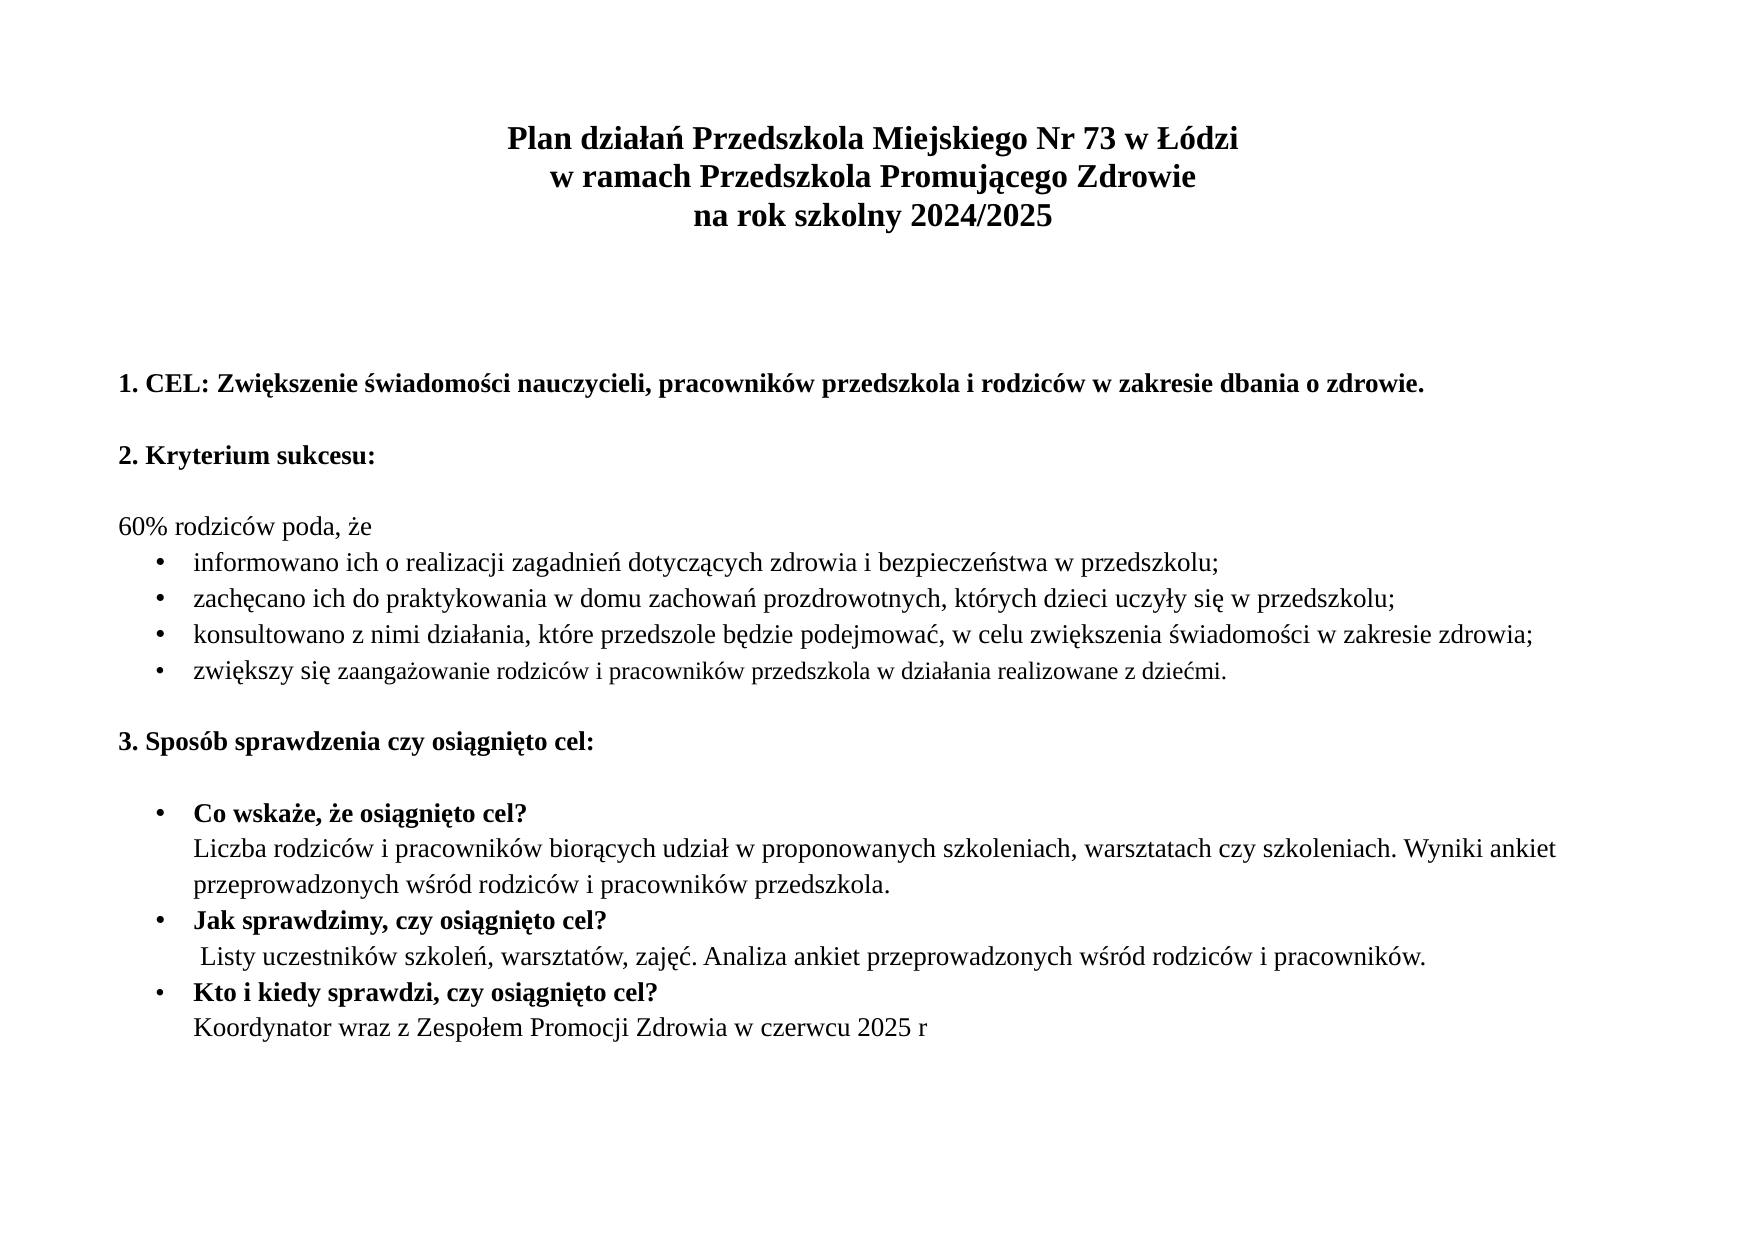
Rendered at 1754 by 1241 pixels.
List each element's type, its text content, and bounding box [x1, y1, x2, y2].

list Koordynator wraz z Zespołem Promocji Zdrowia w czerwcu 2025 r [156, 1011, 1636, 1043]
text na rok szkolny 2024/2025 [118, 195, 1636, 233]
list zwiększy się zaangażowanie rodziców i pracowników przedszkola w działania realizowane z dziećmi. [156, 654, 1636, 685]
list Liczba rodziców i pracowników biorących udział w proponowanych szkoleniach, warsztatach czy szkoleniach. Wyniki ankiet przeprowadzonych wśród rodziców i pracowników przedszkola. [156, 833, 1636, 899]
text 1. CEL: Zwiększenie świadomości nauczycieli, pracowników przedszkola i rodziców w zakresie dbania o zdrowie. [118, 367, 1636, 398]
list zachęcano ich do praktykowania w domu zachowań prozdrowotnych, których dzieci uczyły się w przedszkolu; [156, 582, 1636, 613]
list Jak sprawdzimy, czy osiągnięto cel? [156, 904, 1636, 935]
text 3. Sposób sprawdzenia czy osiągnięto cel: [118, 725, 1636, 756]
text w ramach Przedszkola Promującego Zdrowie [118, 156, 1636, 195]
text 60% rodziców poda, że [118, 510, 1636, 541]
text 2. Kryterium sukcesu: [118, 439, 1636, 470]
list informowano ich o realizacji zagadnień dotyczących zdrowia i bezpieczeństwa w przedszkolu; [156, 546, 1636, 577]
list Co wskaże, że osiągnięto cel? [156, 797, 1636, 828]
list konsultowano z nimi działania, które przedszole będzie podejmować, w celu zwiększenia świadomości w zakresie zdrowia; [156, 618, 1636, 649]
text Plan działań Przedszkola Miejskiego Nr 73 w Łódzi [118, 118, 1636, 156]
list Listy uczestników szkoleń, warsztatów, zajęć. Analiza ankiet przeprowadzonych wśród rodziców i pracowników. [156, 940, 1636, 971]
list Kto i kiedy sprawdzi, czy osiągnięto cel? [156, 976, 1636, 1007]
